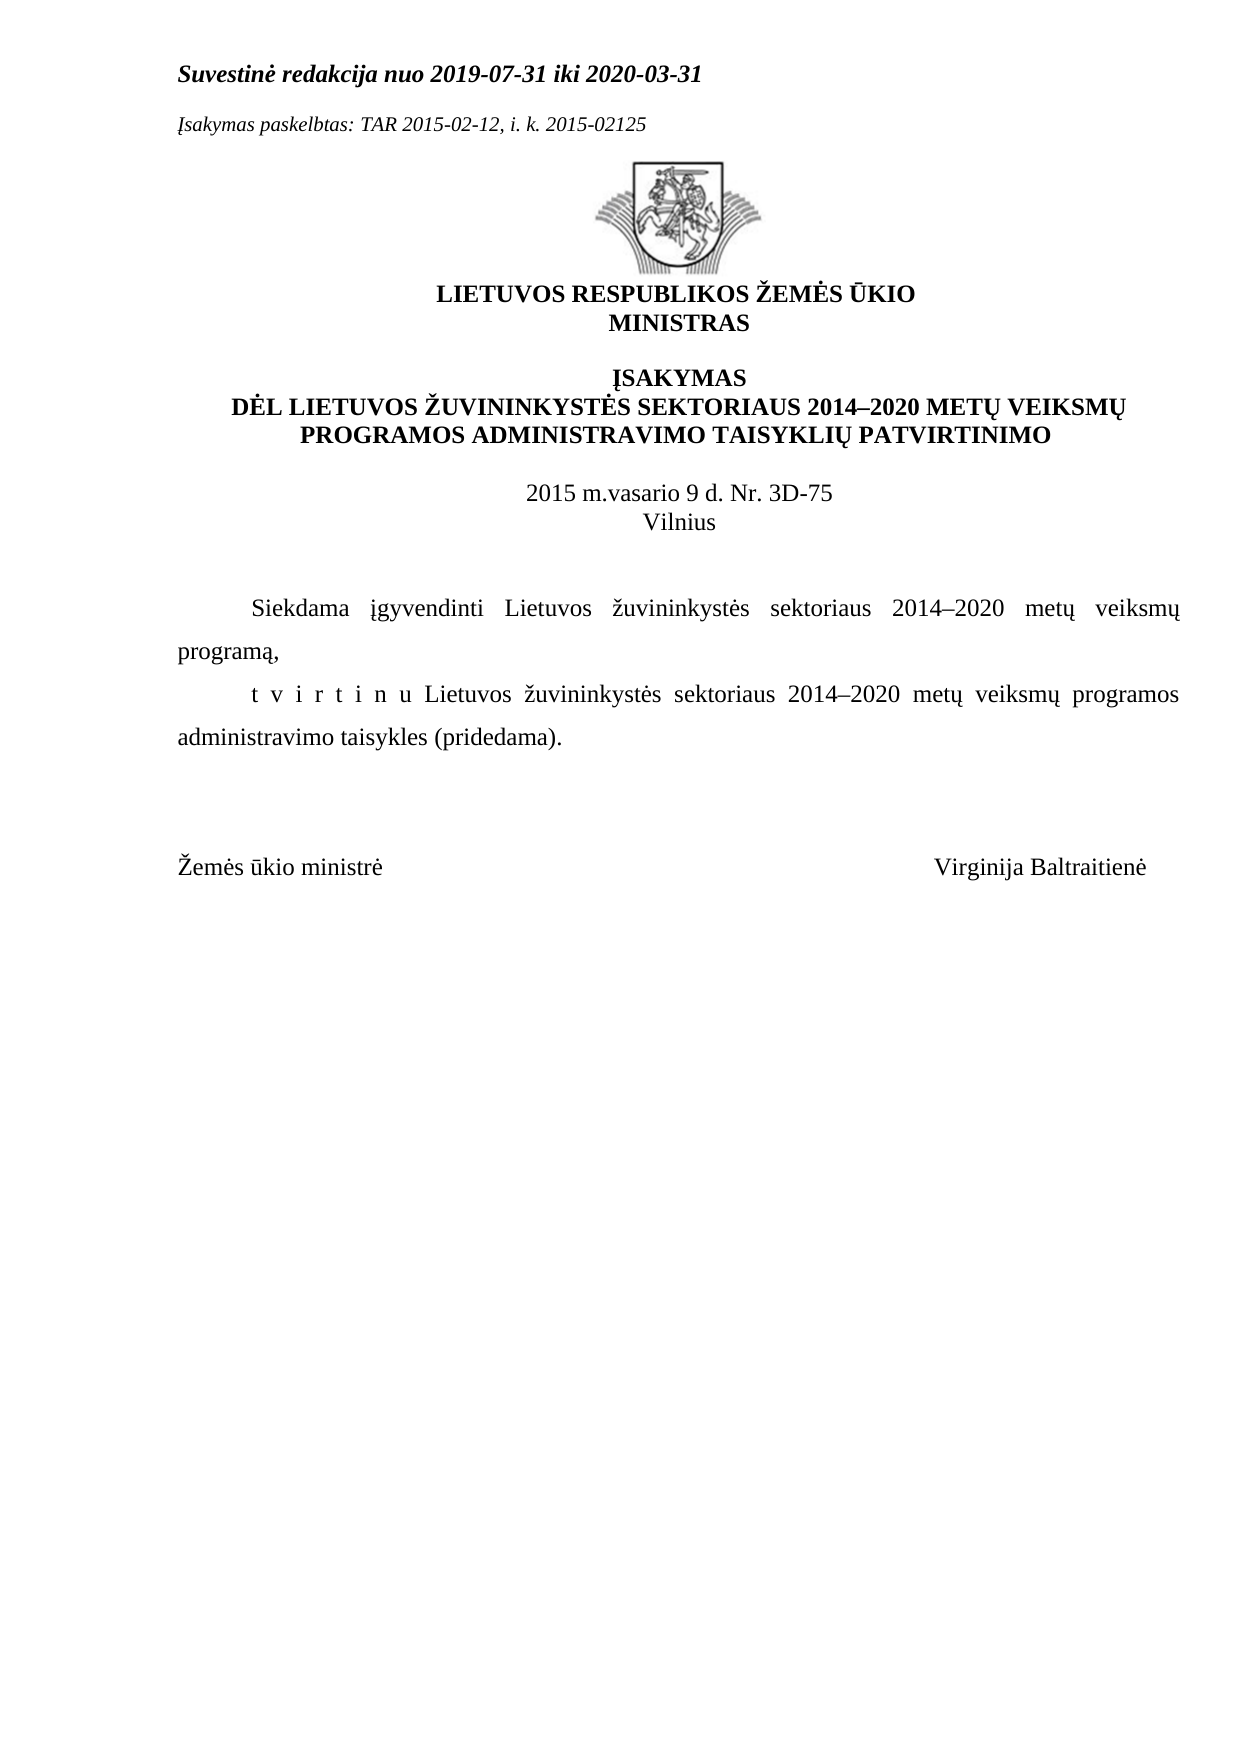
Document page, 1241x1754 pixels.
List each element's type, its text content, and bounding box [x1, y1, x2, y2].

text DĖL LIETUVOS ŽUVININKYSTĖS SEKTORIAUS 2014–2020 METŲ VEIKSMŲ PROGRAMOS ADMINISTRAVIMO TAISYKLIŲ PATVIRTINIMO [177, 392, 1181, 449]
text Siekdama įgyvendinti Lietuvos žuvininkystės sektoriaus 2014–2020 metų veiksmų programą, [177, 593, 1181, 665]
text Suvestinė redakcija nuo 2019-07-31 iki 2020-03-31 [177, 59, 1181, 88]
text Vilnius [177, 507, 1181, 535]
text ĮSAKYMAS [177, 363, 1181, 392]
text 2015 m.vasario 9 d. Nr. 3D-75 [177, 478, 1181, 507]
text LIETUVOS RESPUBLIKOS ŽEMĖS ŪKIO [177, 279, 1181, 308]
text Žemės ūkio ministrė Virginija Baltraitienė [177, 852, 1181, 880]
text t v i r t i n u Lietuvos žuvininkystės sektoriaus 2014–2020 metų veiksmų programos administravimo taisykles (pridedama). [177, 679, 1181, 751]
text Įsakymas paskelbtas: TAR 2015-02-12, i. k. 2015-02125 [177, 112, 1181, 136]
text MINISTRAS [177, 308, 1181, 336]
